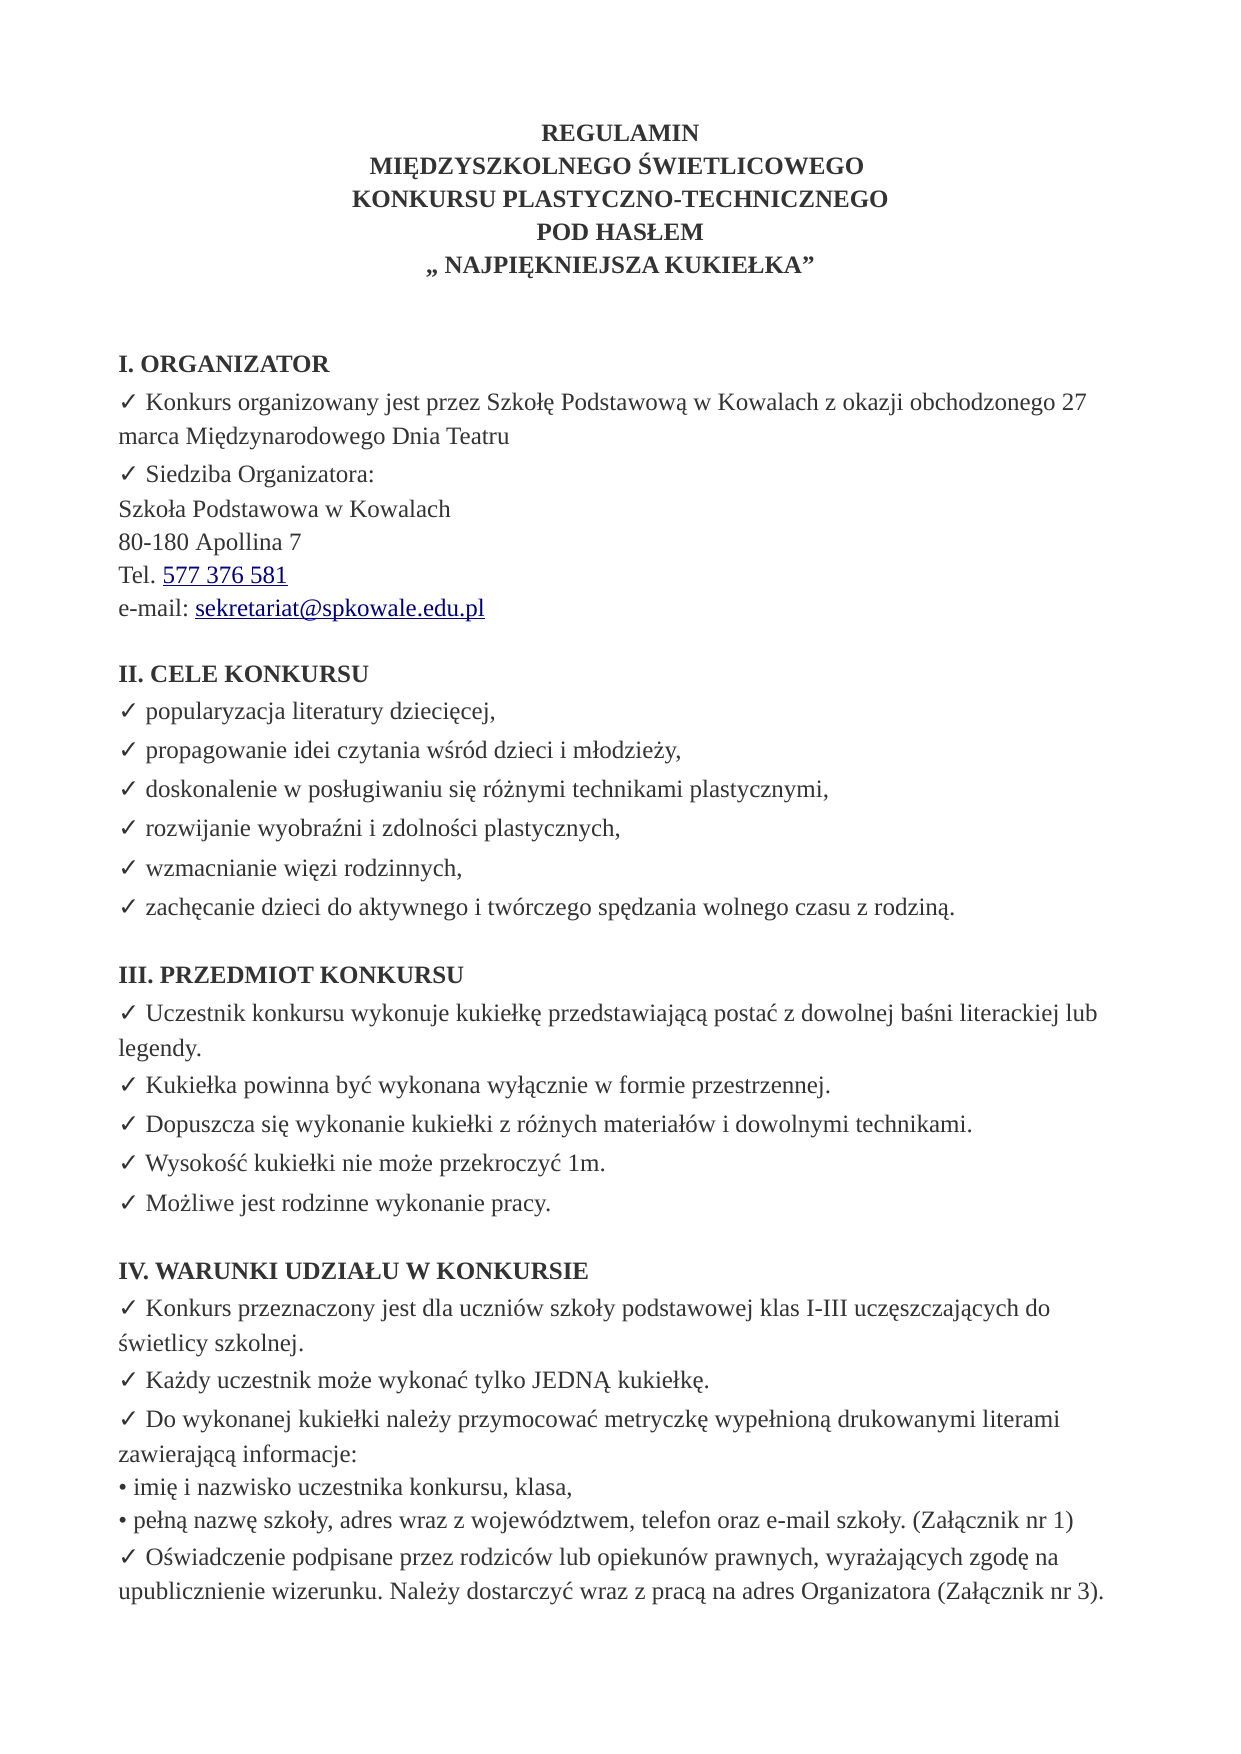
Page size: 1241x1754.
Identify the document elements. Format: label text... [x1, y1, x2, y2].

text ✓ Oświadczenie podpisane przez rodziców lub opiekunów prawnych, wyrażających zgodę na upublicznienie wizerunku. Należy dostarczyć wraz z pracą na adres Organizatora (Załącznik nr 3). [118, 1538, 1122, 1605]
text III. PRZEDMIOT KONKURSU ✓ Uczestnik konkursu wykonuje kukiełkę przedstawiającą postać z dowolnej baśni literackiej lub legendy. ✓ Kukiełka powinna być wykonana wyłącznie w formie przestrzennej. [118, 928, 1122, 1101]
text IV. WARUNKI UDZIAŁU W KONKURSIE [118, 1223, 1122, 1285]
text II. CELE KONKURSU ✓ popularyzacja literatury dziecięcej, ✓ propagowanie idei czytania wśród dzieci i młodzieży, ✓ doskonalenie w posługiwaniu się różnymi technikami plastycznymi, ✓ rozwijanie wyobraźni i zdolności plastycznych, ✓ wzmacnianie więzi rodzinnych, ✓ zachęcanie dzieci do aktywnego i twórczego spędzania wolnego czasu z rodziną. [118, 626, 1122, 922]
text KONKURSU PLASTYCZNO-TECHNICZNEGO POD HASŁEM „ NAJPIĘKNIEJSZA KUKIEŁKA” [118, 184, 1122, 279]
text I. ORGANIZATOR ✓ Konkurs organizowany jest przez Szkołę Podstawową w Kowalach z okazji obchodzonego 27 marca Międzynarodowego Dnia Teatru ✓ Siedziba Organizatora: Szkoła Podstawowa w Kowalach 80-180 Apollina 7 Tel. 577 376 581 e-mail: sekretariat@spkowale.edu.pl [118, 316, 1122, 621]
text REGULAMIN MIĘDZYSZKOLNEGO ŚWIETLICOWEGO [118, 118, 1122, 180]
text ✓ Dopuszcza się wykonanie kukiełki z różnych materiałów i dowolnymi technikami. ✓ Wysokość kukiełki nie może przekroczyć 1m. ✓ Możliwe jest rodzinne wykonanie pracy. [118, 1106, 1122, 1218]
text ✓ Konkurs przeznaczony jest dla uczniów szkoły podstawowej klas I-III uczęszczających do świetlicy szkolnej. ✓ Każdy uczestnik może wykonać tylko JEDNĄ kukiełkę. ✓ Do wykonanej kukiełki należy przymocować metryczkę wypełnioną drukowanymi literami zawierającą informacje: • imię i nazwisko uczestnika konkursu, klasa, • pełną nazwę szkoły, adres wraz z województwem, telefon oraz e-mail szkoły. (Załącznik nr 1) [118, 1289, 1122, 1534]
